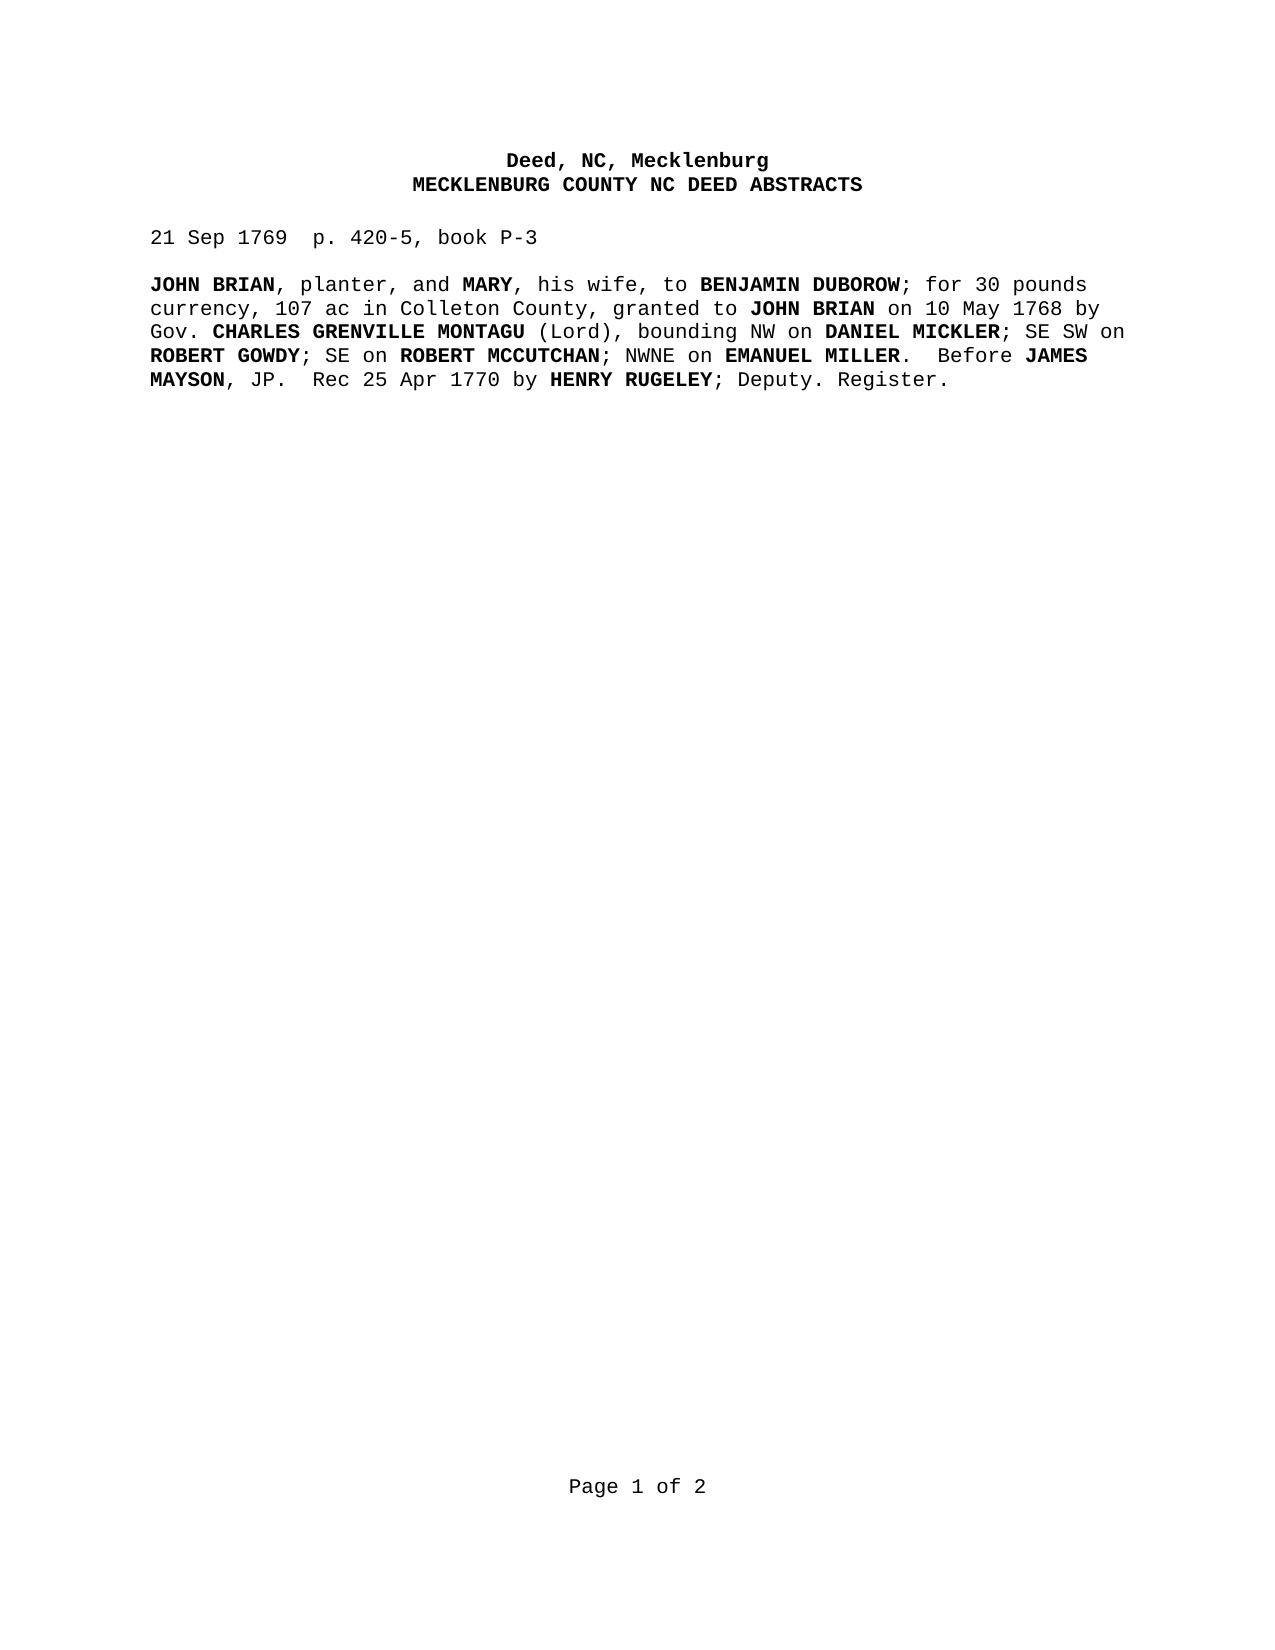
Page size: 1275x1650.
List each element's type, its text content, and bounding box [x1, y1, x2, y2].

text 21 Sep 1769 p. 420-5, book P-3 [150, 227, 1125, 250]
text JOHN BRIAN, planter, and MARY, his wife, to BENJAMIN DUBOROW; for 30 pounds currency, 107 ac in Colleton County, granted to JOHN BRIAN on 10 May 1768 by Gov. CHARLES GRENVILLE MONTAGU (Lord), bounding NW on DANIEL MICKLER; SE SW on ROBERT GOWDY; SE on ROBERT MCCUTCHAN; NWNE on EMANUEL MILLER. Before JAMES MAYSON, JP. Rec 25 Apr 1770 by HENRY RUGELEY; Deputy. Register. [150, 274, 1125, 392]
